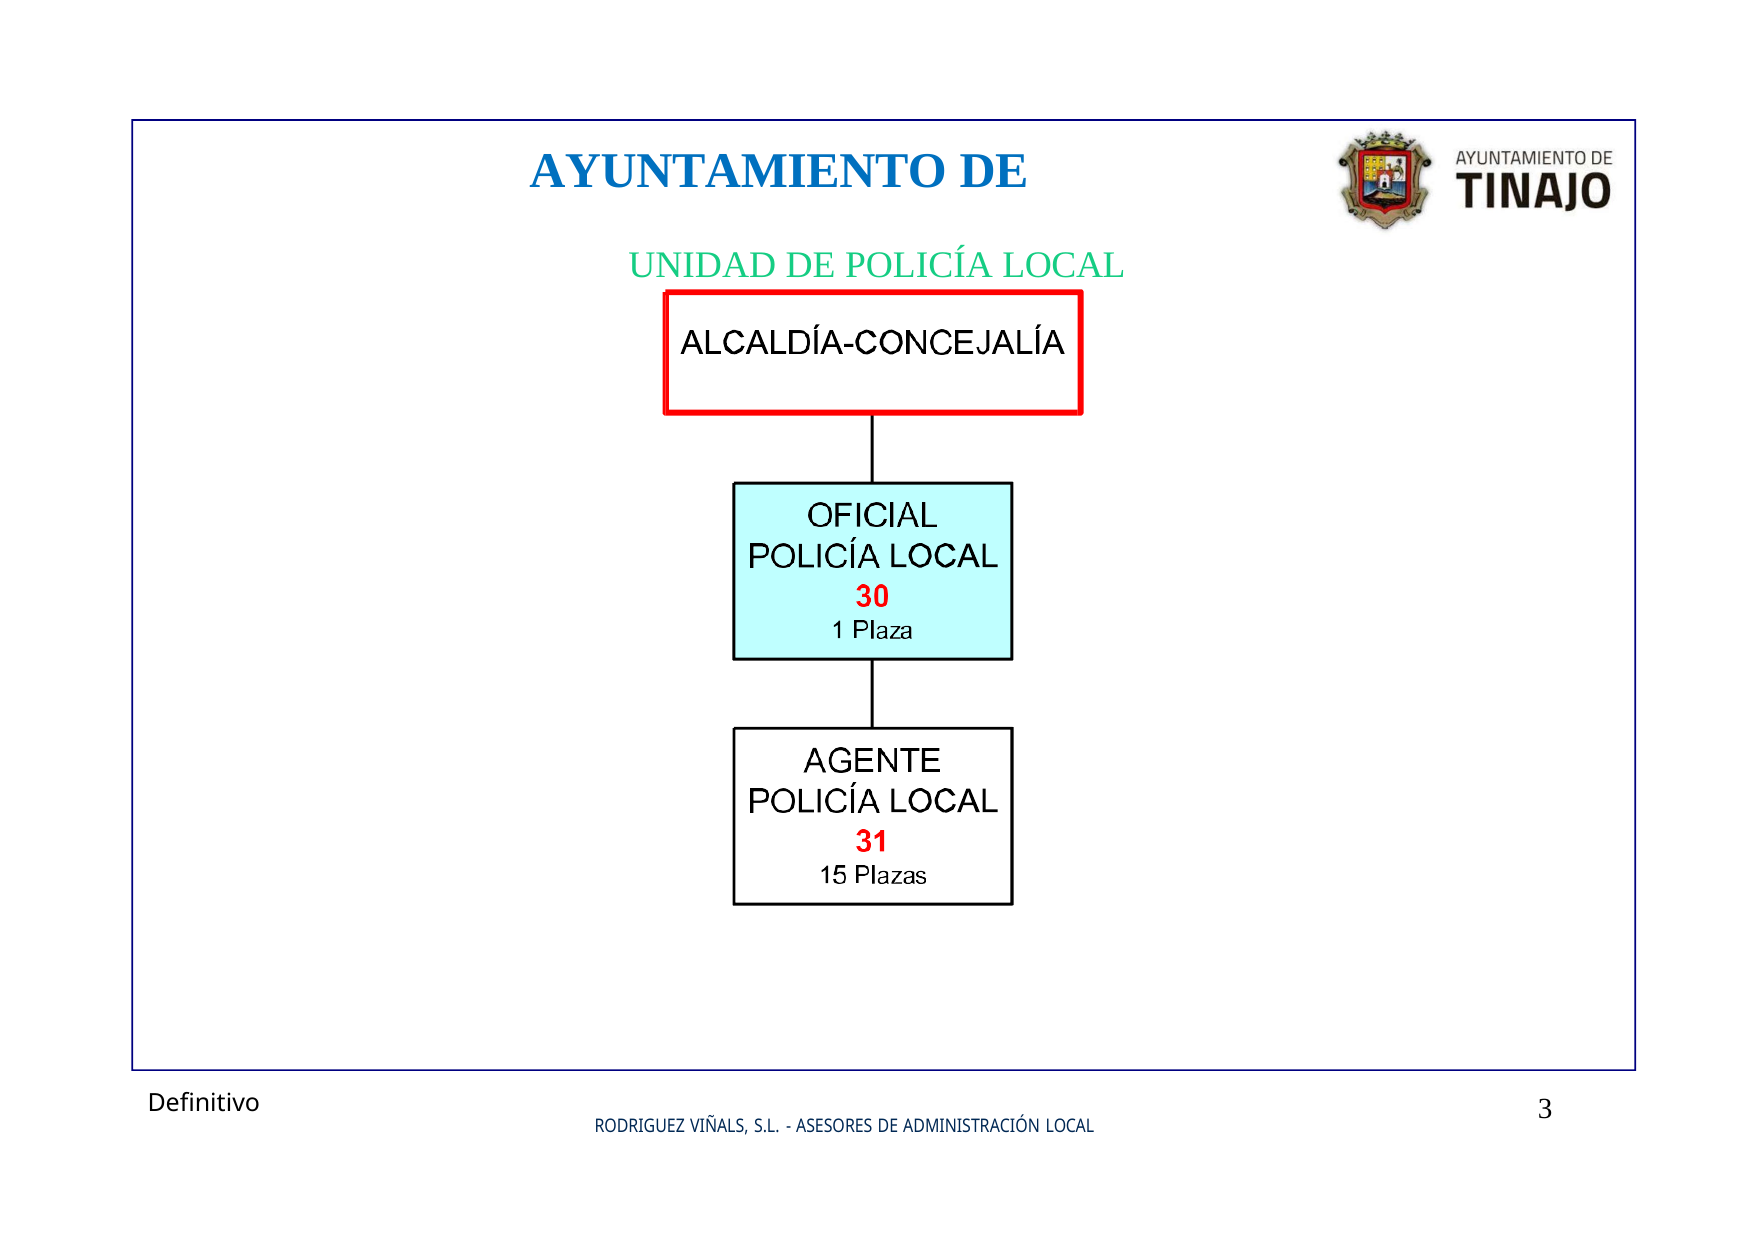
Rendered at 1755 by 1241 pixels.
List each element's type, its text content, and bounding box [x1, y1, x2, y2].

text UNIDAD DE POLICÍA LOCAL [252, 242, 1502, 285]
